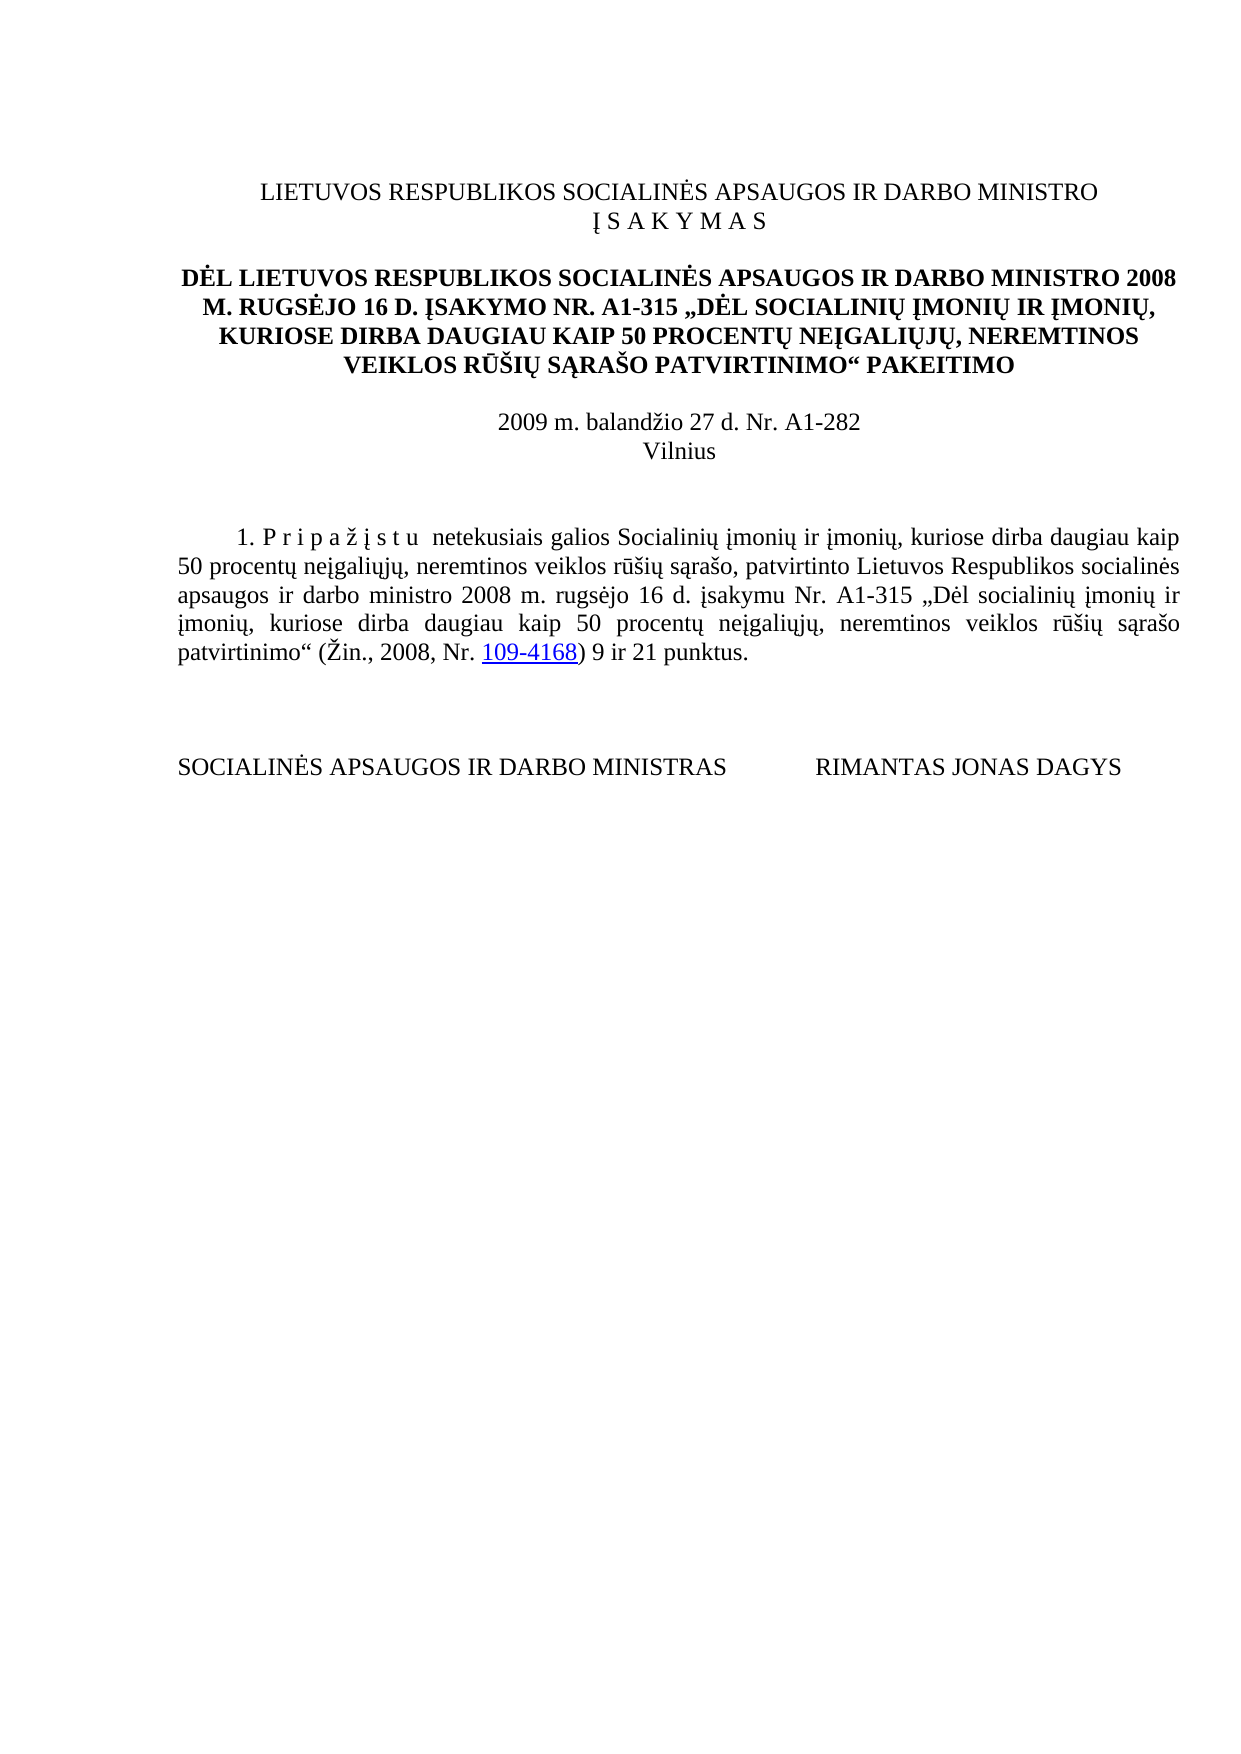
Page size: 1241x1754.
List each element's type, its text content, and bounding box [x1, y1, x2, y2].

text Vilnius [177, 436, 1181, 465]
text SOCIALINĖS APSAUGOS IR DARBO MINISTRAS RIMANTAS JONAS DAGYS [177, 752, 1181, 781]
text LIETUVOS RESPUBLIKOS SOCIALINĖS APSAUGOS IR DARBO MINISTRO [177, 177, 1181, 206]
text ĮSAKYMAS [177, 206, 1181, 235]
text DĖL LIETUVOS RESPUBLIKOS SOCIALINĖS APSAUGOS IR DARBO MINISTRO 2008 M. RUGSĖJO 16 D. ĮSAKYMO NR. A1-315 „DĖL SOCIALINIŲ ĮMONIŲ IR ĮMONIŲ, KURIOSE DIRBA DAUGIAU KAIP 50 PROCENTŲ NEĮGALIŲJŲ, NEREMTINOS VEIKLOS RŪŠIŲ SĄRAŠO PATVIRTINIMO“ PAKEITIMO [177, 263, 1181, 378]
text 2009 m. balandžio 27 d. Nr. A1-282 [177, 407, 1181, 436]
text 1. Pripažįstu netekusiais galios Socialinių įmonių ir įmonių, kuriose dirba daugiau kaip 50 procentų neįgaliųjų, neremtinos veiklos rūšių sąrašo, patvirtinto Lietuvos Respublikos socialinės apsaugos ir darbo ministro 2008 m. rugsėjo 16 d. įsakymu Nr. A1-315 „Dėl socialinių įmonių ir įmonių, kuriose dirba daugiau kaip 50 procentų neįgaliųjų, neremtinos veiklos rūšių sąrašo patvirtinimo“ (Žin., 2008, Nr. 109-4168) 9 ir 21 punktus. [177, 522, 1181, 666]
